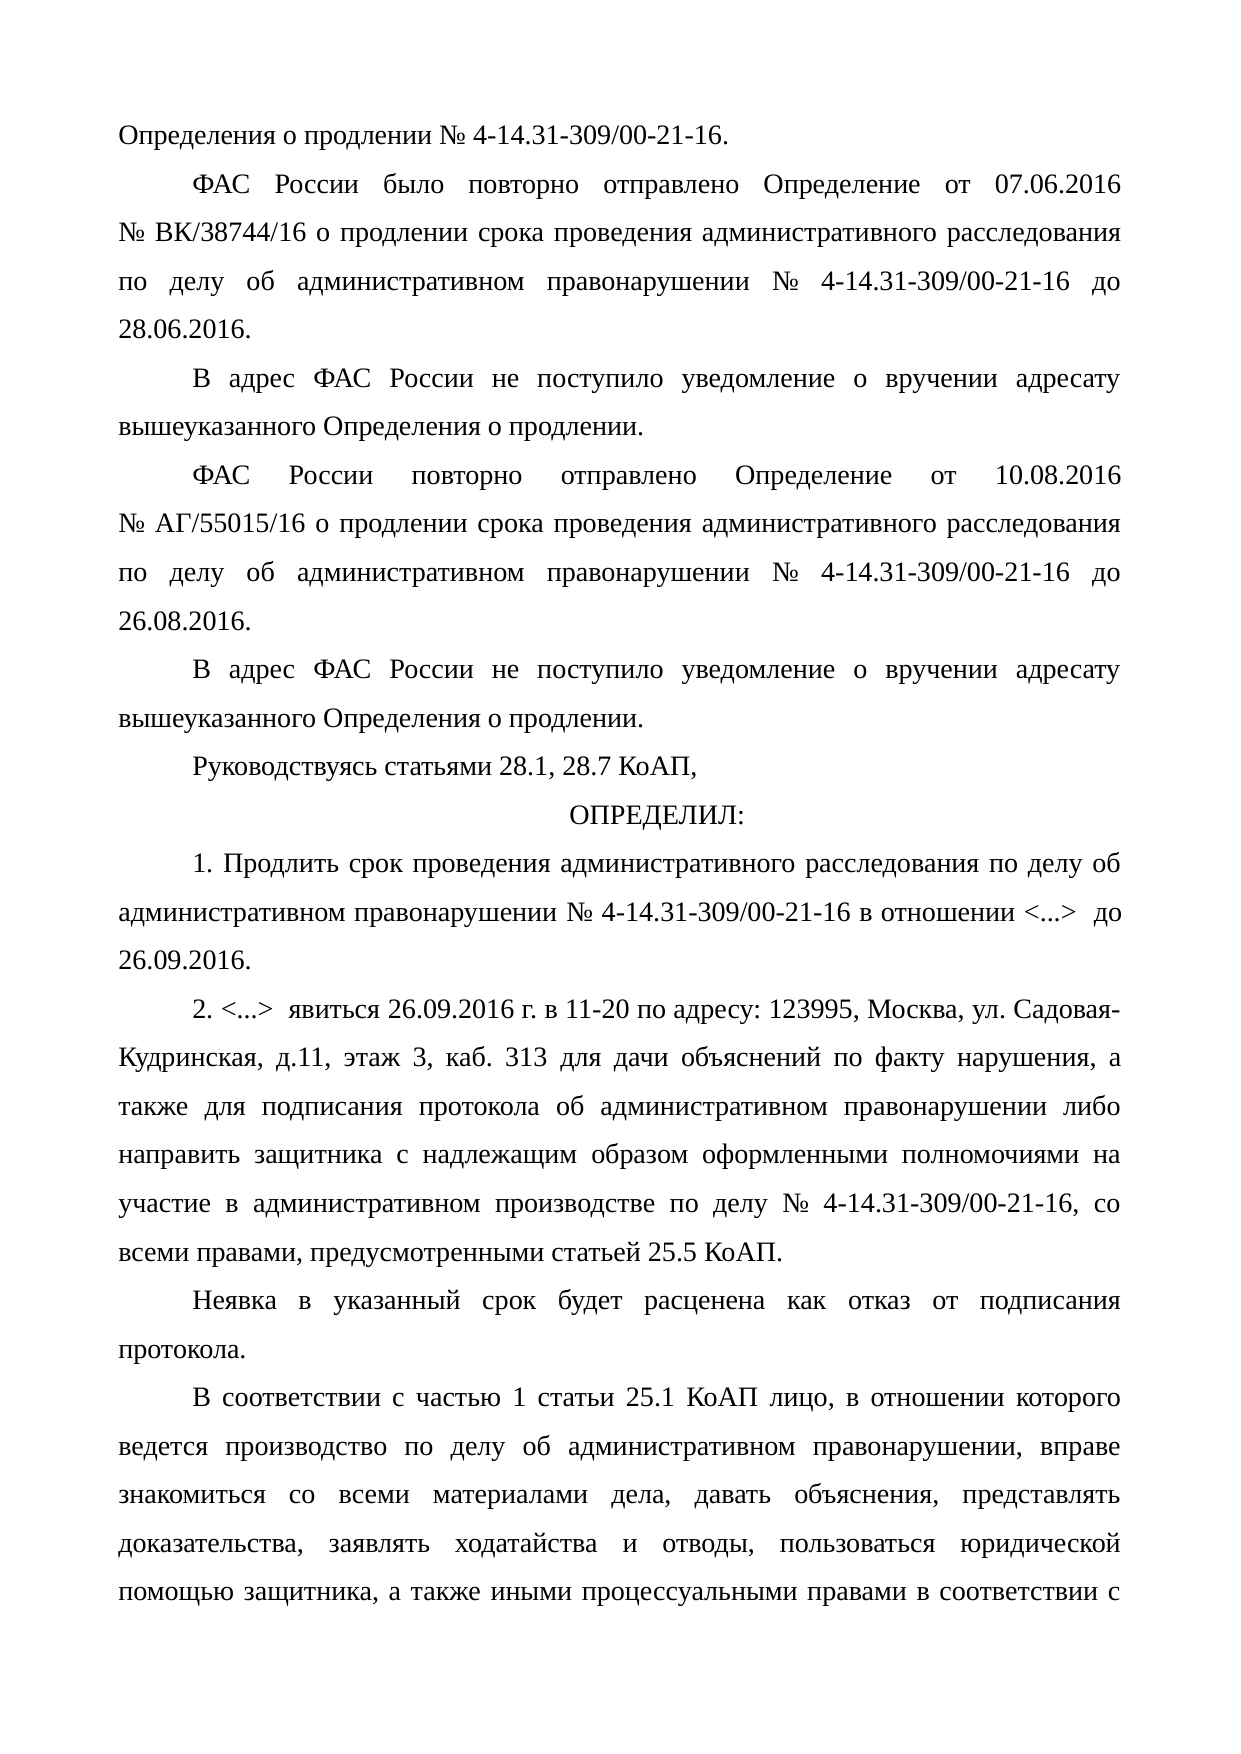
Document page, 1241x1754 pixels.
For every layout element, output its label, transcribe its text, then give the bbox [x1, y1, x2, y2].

text Неявка в указанный срок будет расценена как отказ от подписания протокола. [118, 1283, 1122, 1364]
text 2. <...> явиться 26.09.2016 г. в 11-20 по адресу: 123995, Москва, ул. Садовая-Кудринская, д.11, этаж 3, каб. 313 для дачи объяснений по факту нарушения, а также для подписания протокола об административном правонарушении либо направить защитника с надлежащим образом оформленными полномочиями на участие в административном производстве по делу № 4-14.31-309/00-21-16, со всеми правами, предусмотренными статьей 25.5 КоАП. [118, 992, 1122, 1267]
text В адрес ФАС России не поступило уведомление о вручении адресату вышеуказанного Определения о продлении. [118, 652, 1122, 733]
text 1. Продлить срок проведения административного расследования по делу об административном правонарушении № 4-14.31-309/00-21-16 в отношении <...> до 26.09.2016. [118, 846, 1122, 976]
text В соответствии с частью 1 статьи 25.1 КоАП лицо, в отношении которого ведется производство по делу об административном правонарушении, вправе знакомиться со всеми материалами дела, давать объяснения, представлять доказательства, заявлять ходатайства и отводы, пользоваться юридической помощью защитника, а также иными процессуальными правами в соответствии с [118, 1380, 1122, 1607]
text ОПРЕДЕЛИЛ: [118, 798, 1122, 830]
text ФАС России повторно отправлено Определение от 10.08.2016 № АГ/55015/16 о продлении срока проведения административного расследования по делу об административном правонарушении № 4-14.31-309/00-21-16 до 26.08.2016. [118, 458, 1122, 636]
text Определения о продлении № 4-14.31-309/00-21-16. [118, 118, 1122, 151]
text ФАС России было повторно отправлено Определение от 07.06.2016 № ВК/38744/16 о продлении срока проведения административного расследования по делу об административном правонарушении № 4-14.31-309/00-21-16 до 28.06.2016. [118, 167, 1122, 345]
text В адрес ФАС России не поступило уведомление о вручении адресату вышеуказанного Определения о продлении. [118, 361, 1122, 442]
text Руководствуясь статьями 28.1, 28.7 КоАП, [118, 749, 1122, 782]
